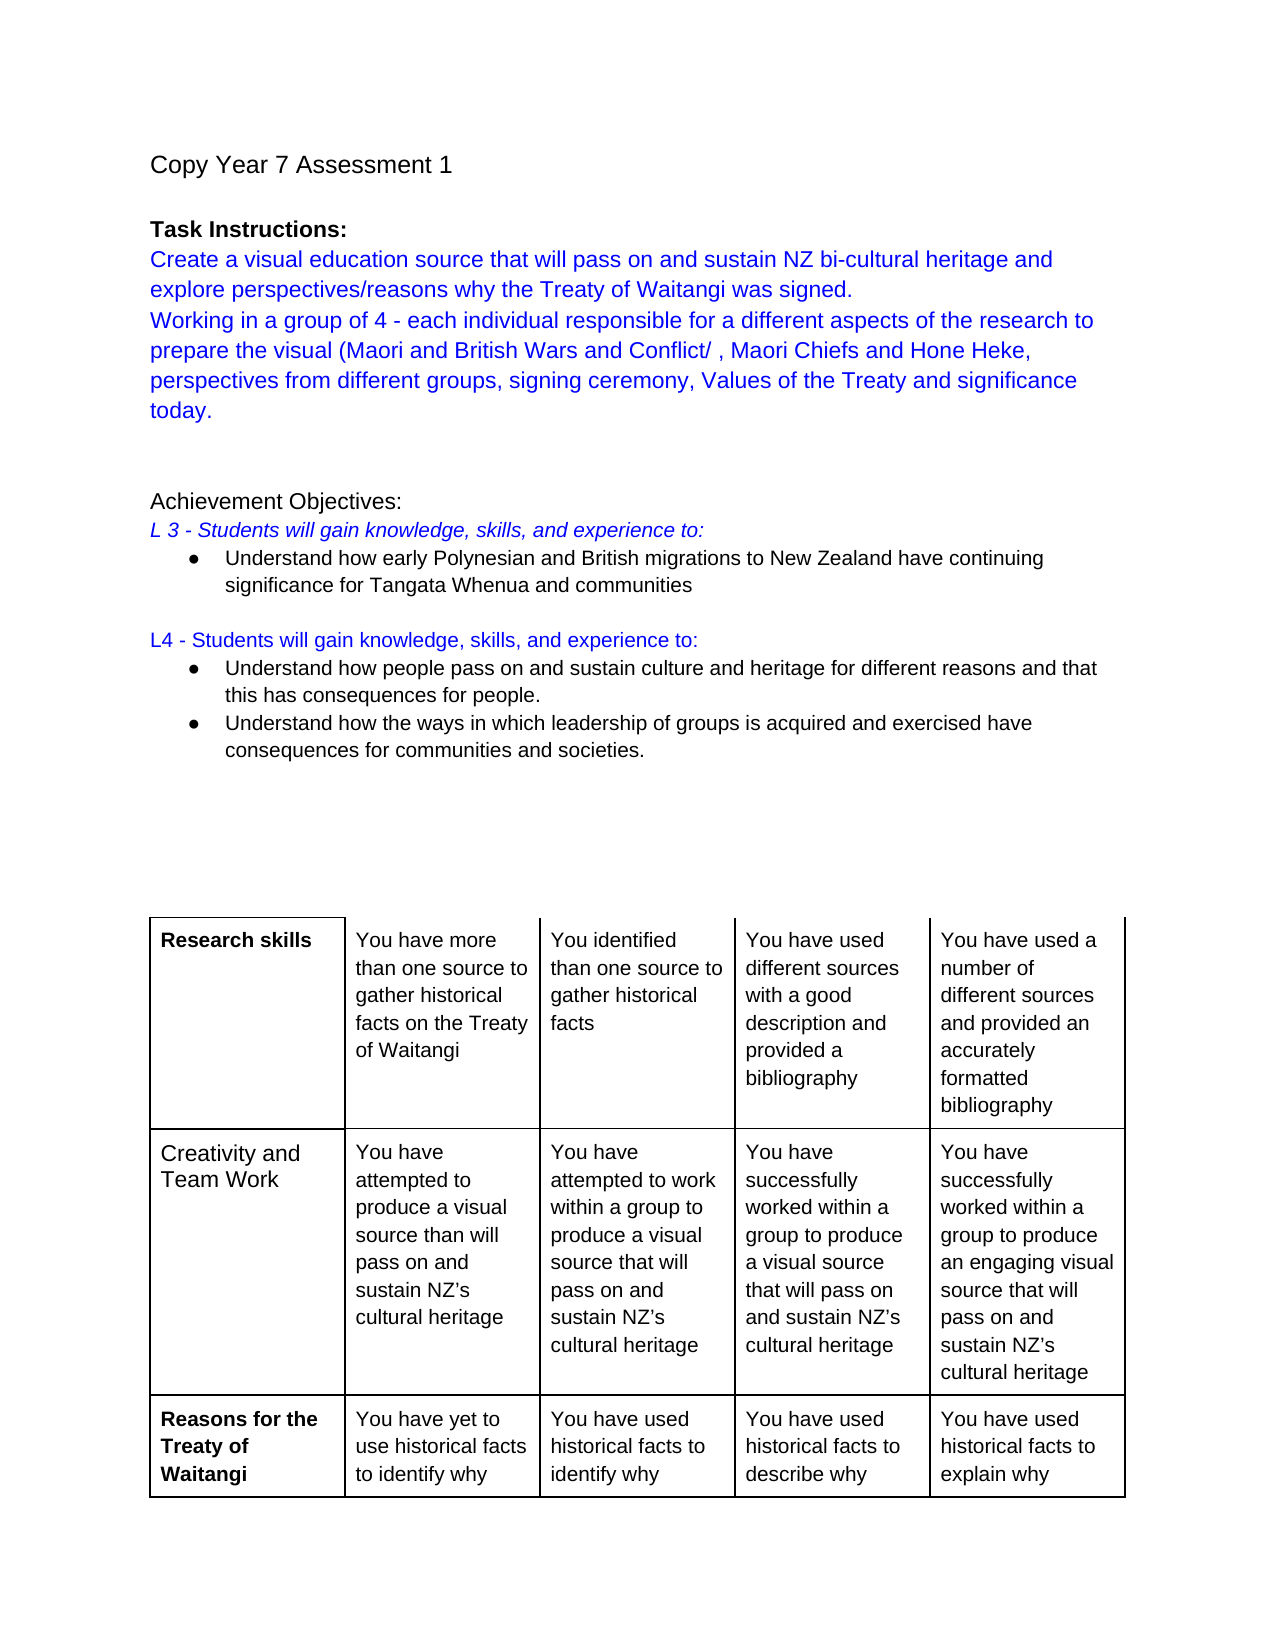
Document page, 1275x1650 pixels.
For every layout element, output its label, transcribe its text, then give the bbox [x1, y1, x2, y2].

text Create a visual education source that will pass on and sustain NZ bi-cultural heritage and explore perspectives/reasons why the Treaty of Waitangi was signed. [150, 246, 1125, 303]
table_cell Reasons for the Treaty of Waitangi [151, 1396, 344, 1496]
table_cell You have attempted to produce a visual source than will pass on and sustain NZ’s cultural heritage [346, 1129, 539, 1394]
list Understand how the ways in which leadership of groups is acquired and exercised have consequences for communities and societies. [187, 711, 1125, 762]
text Task Instructions: [150, 216, 1125, 242]
table_header Research skills [151, 918, 344, 1127]
text Achievement Objectives: [150, 488, 1125, 514]
text L4 - Students will gain knowledge, skills, and experience to: [150, 628, 1125, 652]
table_cell Creativity and Team Work [151, 1130, 344, 1394]
list Understand how people pass on and sustain culture and heritage for different reasons and that this has consequences for people. [187, 656, 1125, 707]
table_header You have more than one source to gather historical facts on the Treaty of Waitangi [346, 917, 540, 1127]
table_header You have used a number of different sources and provided an accurately formatted bibliography [931, 917, 1124, 1127]
table_cell You have used historical facts to explain why [931, 1396, 1124, 1496]
table_cell You have successfully worked within a group to produce a visual source that will pass on and sustain NZ’s cultural heritage [736, 1129, 929, 1394]
table_header You have used different sources with a good description and provided a bibliography [736, 917, 930, 1127]
table_cell You have used historical facts to describe why [736, 1396, 929, 1496]
list Understand how early Polynesian and British migrations to New Zealand have continuing significance for Tangata Whenua and communities [187, 546, 1125, 597]
table_cell You have used historical facts to identify why [541, 1396, 734, 1496]
table_cell You have yet to use historical facts to identify why [346, 1396, 539, 1496]
text Working in a group of 4 - each individual responsible for a different aspects of the research to prepare the visual (Maori and British Wars and Conflict/ , Maori Chiefs and Hone Heke, perspectives from different groups, signing ceremony, Values of the Treaty and significance today. [150, 307, 1125, 424]
text L 3 - Students will gain knowledge, skills, and experience to: [150, 518, 1125, 542]
table_cell You have attempted to work within a group to produce a visual source that will pass on and sustain NZ’s cultural heritage [541, 1129, 734, 1394]
table_cell You have successfully worked within a group to produce an engaging visual source that will pass on and sustain NZ’s cultural heritage [931, 1129, 1124, 1394]
table_header You identified than one source to gather historical facts [541, 917, 735, 1127]
text Copy Year 7 Assessment 1 [150, 150, 1125, 179]
